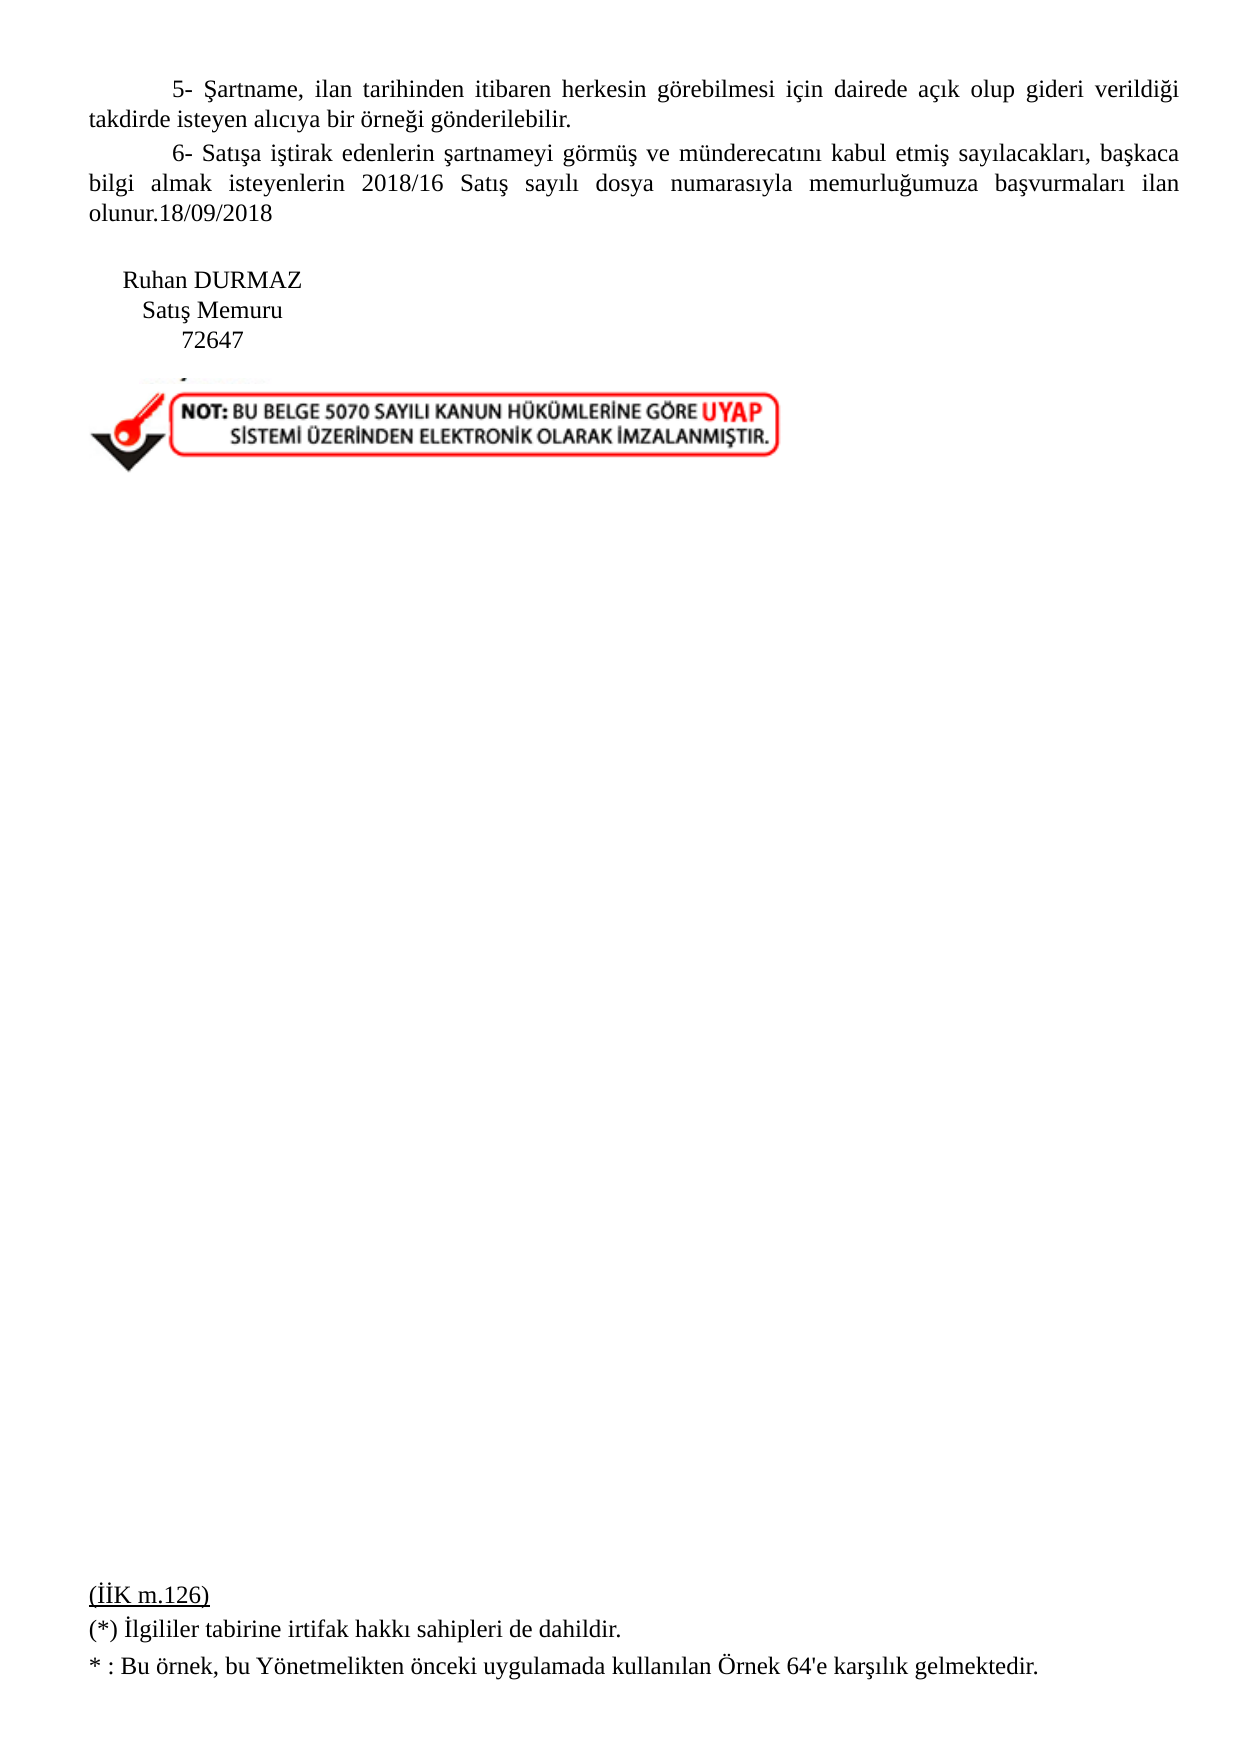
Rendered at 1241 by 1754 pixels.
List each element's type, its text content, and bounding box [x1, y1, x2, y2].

table_header Ruhan DURMAZ Satış Memuru 72647 [94, 264, 326, 384]
text 6- Satışa iştirak edenlerin şartnameyi görmüş ve münderecatını kabul etmiş sayılacakları, başkaca bilgi almak isteyenlerin 2018/16 Satış sayılı dosya numarasıyla memurluğumuza başvurmaları ilan olunur.18/09/2018 [88, 138, 1181, 228]
text 5- Şartname, ilan tarihinden itibaren herkesin görebilmesi için dairede açık olup gideri verildiği takdirde isteyen alıcıya bir örneği gönderilebilir. [88, 74, 1181, 134]
